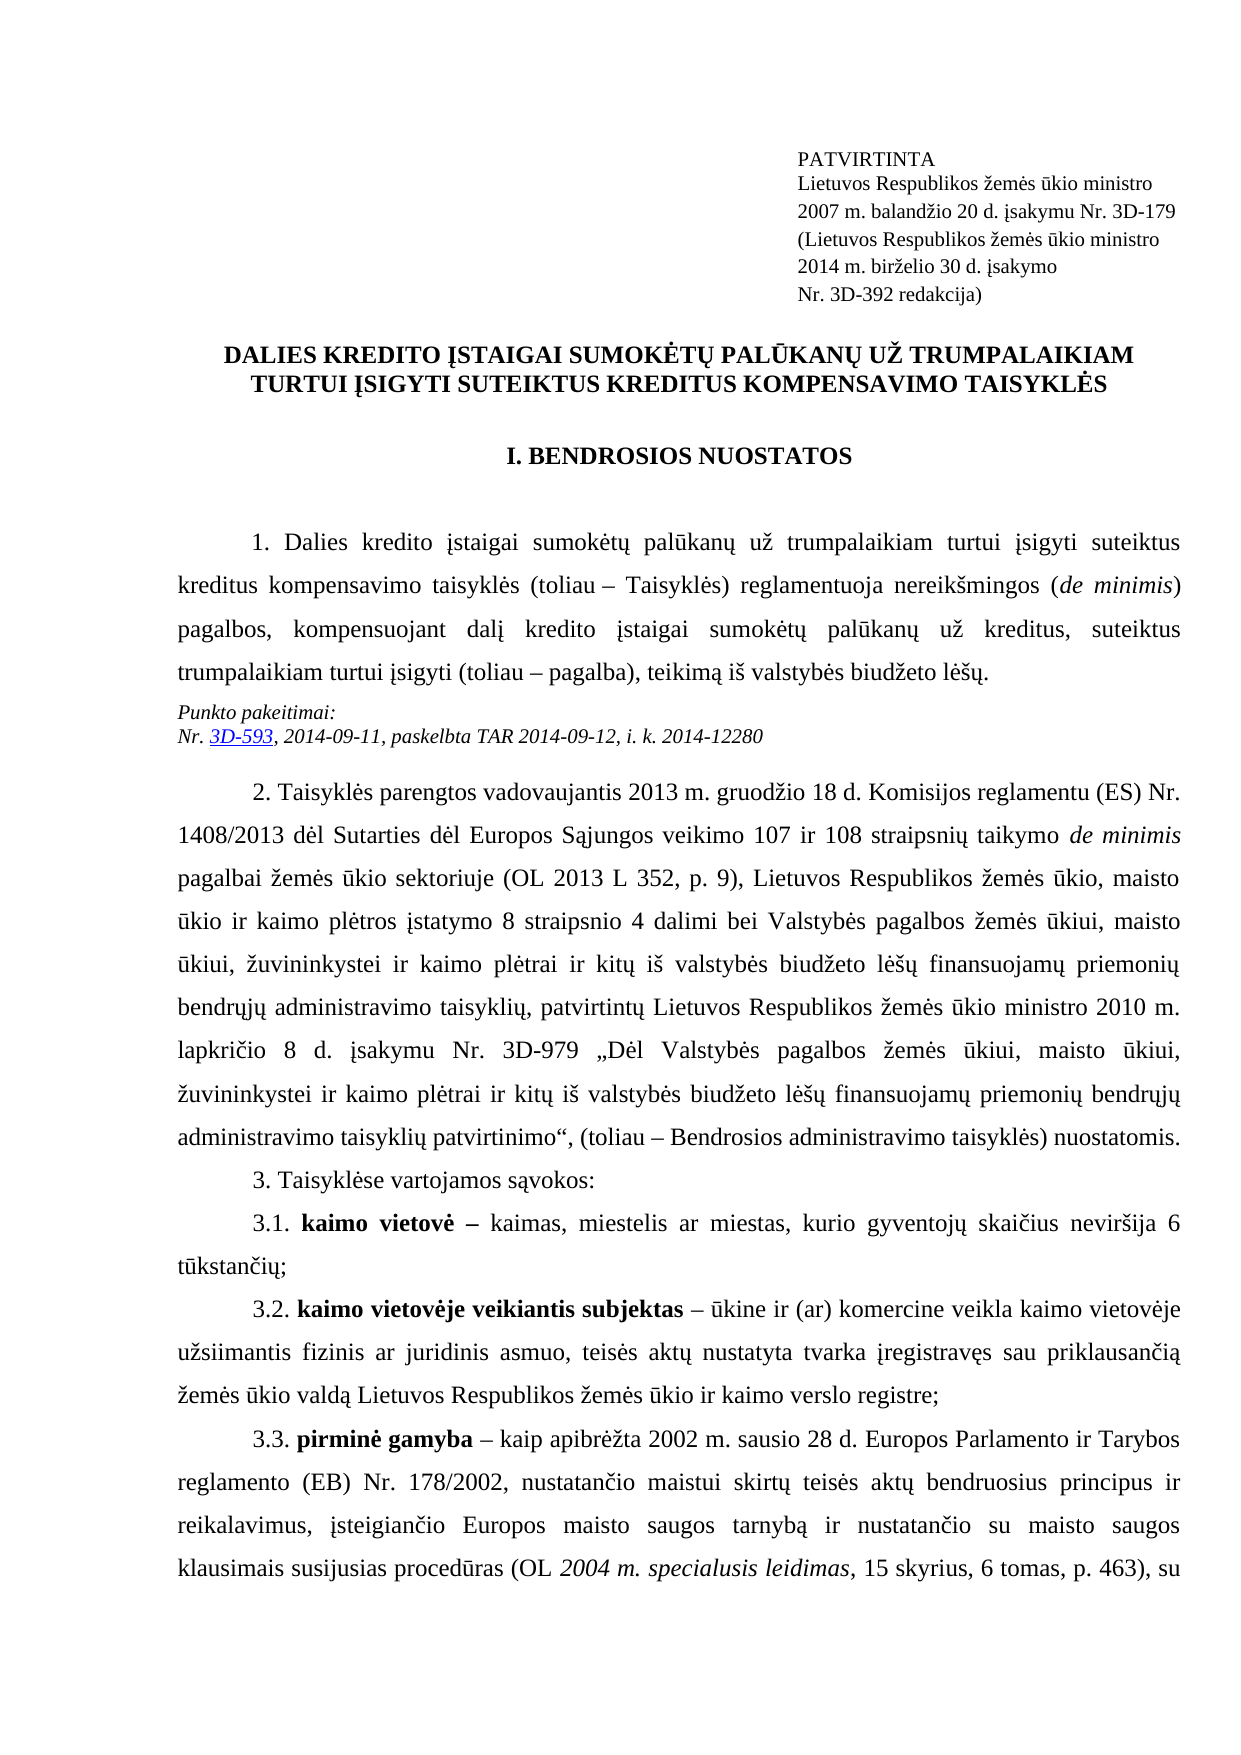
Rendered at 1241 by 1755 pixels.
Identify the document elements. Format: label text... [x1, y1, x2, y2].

text 3.1. kaimo vietovė – kaimas, miestelis ar miestas, kurio gyventojų skaičius neviršija 6 tūkstančių; [177, 1208, 1181, 1280]
text 3. Taisyklėse vartojamos sąvokos: [177, 1165, 1181, 1194]
text PATVIRTINTA [177, 147, 1181, 171]
text 1. Dalies kredito įstaigai sumokėtų palūkanų už trumpalaikiam turtui įsigyti suteiktus kreditus kompensavimo taisyklės (toliau – Taisyklės) reglamentuoja nereikšmingos (de minimis) pagalbos, kompensuojant dalį kredito įstaigai sumokėtų palūkanų už kreditus, suteiktus trumpalaikiam turtui įsigyti (toliau – pagalba), teikimą iš valstybės biudžeto lėšų. [177, 527, 1181, 686]
text 3.2. kaimo vietovėje veikiantis subjektas – ūkine ir (ar) komercine veikla kaimo vietovėje užsiimantis fizinis ar juridinis asmuo, teisės aktų nustatyta tvarka įregistravęs sau priklausančią žemės ūkio valdą Lietuvos Respublikos žemės ūkio ir kaimo verslo registre; [177, 1294, 1181, 1409]
text 2007 m. balandžio 20 d. įsakymu Nr. 3D-179 [797, 199, 1181, 223]
text 2. Taisyklės parengtos vadovaujantis 2013 m. gruodžio 18 d. Komisijos reglamentu (ES) Nr. 1408/2013 dėl Sutarties dėl Europos Sąjungos veikimo 107 ir 108 straipsnių taikymo de minimis pagalbai žemės ūkio sektoriuje (OL 2013 L 352, p. 9), Lietuvos Respublikos žemės ūkio, maisto ūkio ir kaimo plėtros įstatymo 8 straipsnio 4 dalimi bei Valstybės pagalbos žemės ūkiui, maisto ūkiui, žuvininkystei ir kaimo plėtrai ir kitų iš valstybės biudžeto lėšų finansuojamų priemonių bendrųjų administravimo taisyklių, patvirtintų Lietuvos Respublikos žemės ūkio ministro 2010 m. lapkričio 8 d. įsakymu Nr. 3D-979 „Dėl Valstybės pagalbos žemės ūkiui, maisto ūkiui, žuvininkystei ir kaimo plėtrai ir kitų iš valstybės biudžeto lėšų finansuojamų priemonių bendrųjų administravimo taisyklių patvirtinimo“, (toliau – Bendrosios administravimo taisyklės) nuostatomis. [177, 777, 1181, 1151]
text I. BENDROSIOS NUOSTATOS [177, 441, 1181, 470]
text 2014 m. birželio 30 d. įsakymo [797, 254, 1181, 278]
text Nr. 3D-392 redakcija) [797, 282, 1181, 306]
text (Lietuvos Respublikos žemės ūkio ministro [797, 227, 1181, 251]
text Punkto pakeitimai: [177, 700, 1181, 724]
text 3.3. pirminė gamyba – kaip apibrėžta 2002 m. sausio 28 d. Europos Parlamento ir Tarybos reglamento (EB) Nr. 178/2002, nustatančio maistui skirtų teisės aktų bendruosius principus ir reikalavimus, įsteigiančio Europos maisto saugos tarnybą ir nustatančio su maisto saugos klausimais susijusias procedūras (OL 2004 m. specialusis leidimas, 15 skyrius, 6 tomas, p. 463), su [177, 1424, 1181, 1582]
text Nr. 3D-593, 2014-09-11, paskelbta TAR 2014-09-12, i. k. 2014-12280 [177, 724, 1181, 748]
text Lietuvos Respublikos žemės ūkio ministro [797, 171, 1181, 195]
text DALIES KREDITO ĮSTAIGai SUMOKĖTŲ PALŪKANŲ UŽ TRUMPALAIKIAM TURTUI ĮSIGYTI SUTEIKTUS KREDITUS KOMPENSAVIMO TAISYKLĖS [177, 341, 1181, 398]
